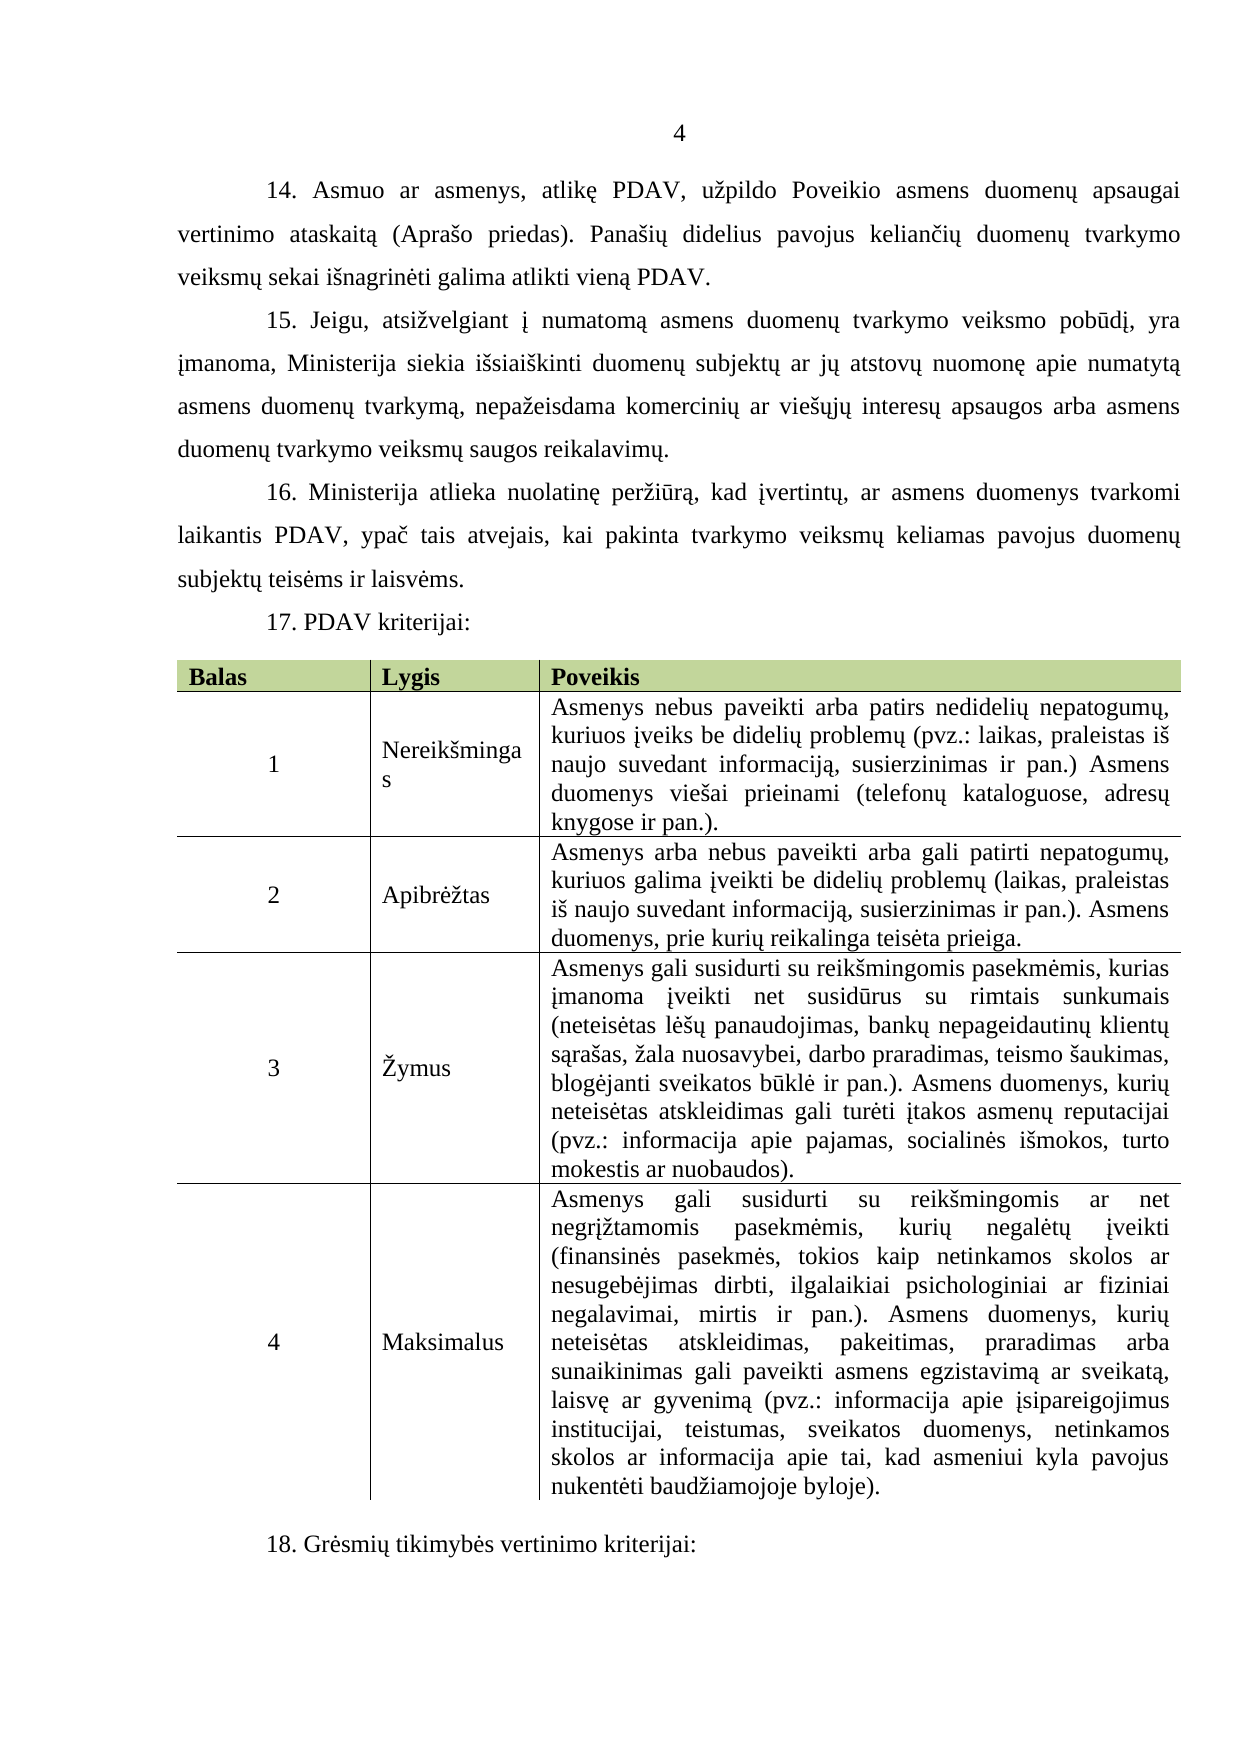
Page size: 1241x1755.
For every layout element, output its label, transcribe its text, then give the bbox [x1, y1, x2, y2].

table_cell Asmenys gali susidurti su reikšmingomis pasekmėmis, kurias įmanoma įveikti net susidūrus su rimtais sunkumais (neteisėtas lėšų panaudojimas, bankų nepageidautinų klientų sąrašas, žala nuosavybei, darbo praradimas, teismo šaukimas, blogėjanti sveikatos būklė ir pan.). Asmens duomenys, kurių neteisėtas atskleidimas gali turėti įtakos asmenų reputacijai (pvz.: informacija apie pajamas, socialinės išmokos, turto mokestis ar nuobaudos). [540, 953, 1181, 1183]
table_cell Apibrėžtas [371, 837, 539, 952]
table_cell Maksimalus [371, 1184, 539, 1500]
text 18. Grėsmių tikimybės vertinimo kriterijai: [177, 1529, 1181, 1557]
table_cell Nereikšmingas [371, 692, 539, 836]
table_cell Asmenys arba nebus paveikti arba gali patirti nepatogumų, kuriuos galima įveikti be didelių problemų (laikas, praleistas iš naujo suvedant informaciją, susierzinimas ir pan.). Asmens duomenys, prie kurių reikalinga teisėta prieiga. [540, 837, 1181, 952]
table_cell 4 [177, 1184, 370, 1500]
table_header Lygis [371, 660, 539, 691]
table_cell 3 [177, 953, 370, 1183]
table_cell 2 [177, 837, 370, 952]
text 17. PDAV kriterijai: [177, 607, 1181, 636]
table_cell Asmenys nebus paveikti arba patirs nedidelių nepatogumų, kuriuos įveiks be didelių problemų (pvz.: laikas, praleistas iš naujo suvedant informaciją, susierzinimas ir pan.) Asmens duomenys viešai prieinami (telefonų kataloguose, adresų knygose ir pan.). [540, 692, 1181, 836]
table_cell Žymus [371, 953, 539, 1183]
table_header Balas [177, 660, 370, 691]
table_cell 1 [177, 692, 370, 836]
table_header Poveikis [540, 660, 1181, 691]
text 14. Asmuo ar asmenys, atlikę PDAV, užpildo Poveikio asmens duomenų apsaugai vertinimo ataskaitą (Aprašo priedas). Panašių didelius pavojus keliančių duomenų tvarkymo veiksmų sekai išnagrinėti galima atlikti vieną PDAV. [177, 176, 1181, 291]
table_cell Asmenys gali susidurti su reikšmingomis ar net negrįžtamomis pasekmėmis, kurių negalėtų įveikti (finansinės pasekmės, tokios kaip netinkamos skolos ar nesugebėjimas dirbti, ilgalaikiai psichologiniai ar fiziniai negalavimai, mirtis ir pan.). Asmens duomenys, kurių neteisėtas atskleidimas, pakeitimas, praradimas arba sunaikinimas gali paveikti asmens egzistavimą ar sveikatą, laisvę ar gyvenimą (pvz.: informacija apie įsipareigojimus institucijai, teistumas, sveikatos duomenys, netinkamos skolos ar informacija apie tai, kad asmeniui kyla pavojus nukentėti baudžiamojoje byloje). [540, 1184, 1181, 1500]
text 15. Jeigu, atsižvelgiant į numatomą asmens duomenų tvarkymo veiksmo pobūdį, yra įmanoma, Ministerija siekia išsiaiškinti duomenų subjektų ar jų atstovų nuomonę apie numatytą asmens duomenų tvarkymą, nepažeisdama komercinių ar viešųjų interesų apsaugos arba asmens duomenų tvarkymo veiksmų saugos reikalavimų. [177, 305, 1181, 463]
text 16. Ministerija atlieka nuolatinę peržiūrą, kad įvertintų, ar asmens duomenys tvarkomi laikantis PDAV, ypač tais atvejais, kai pakinta tvarkymo veiksmų keliamas pavojus duomenų subjektų teisėms ir laisvėms. [177, 477, 1181, 592]
